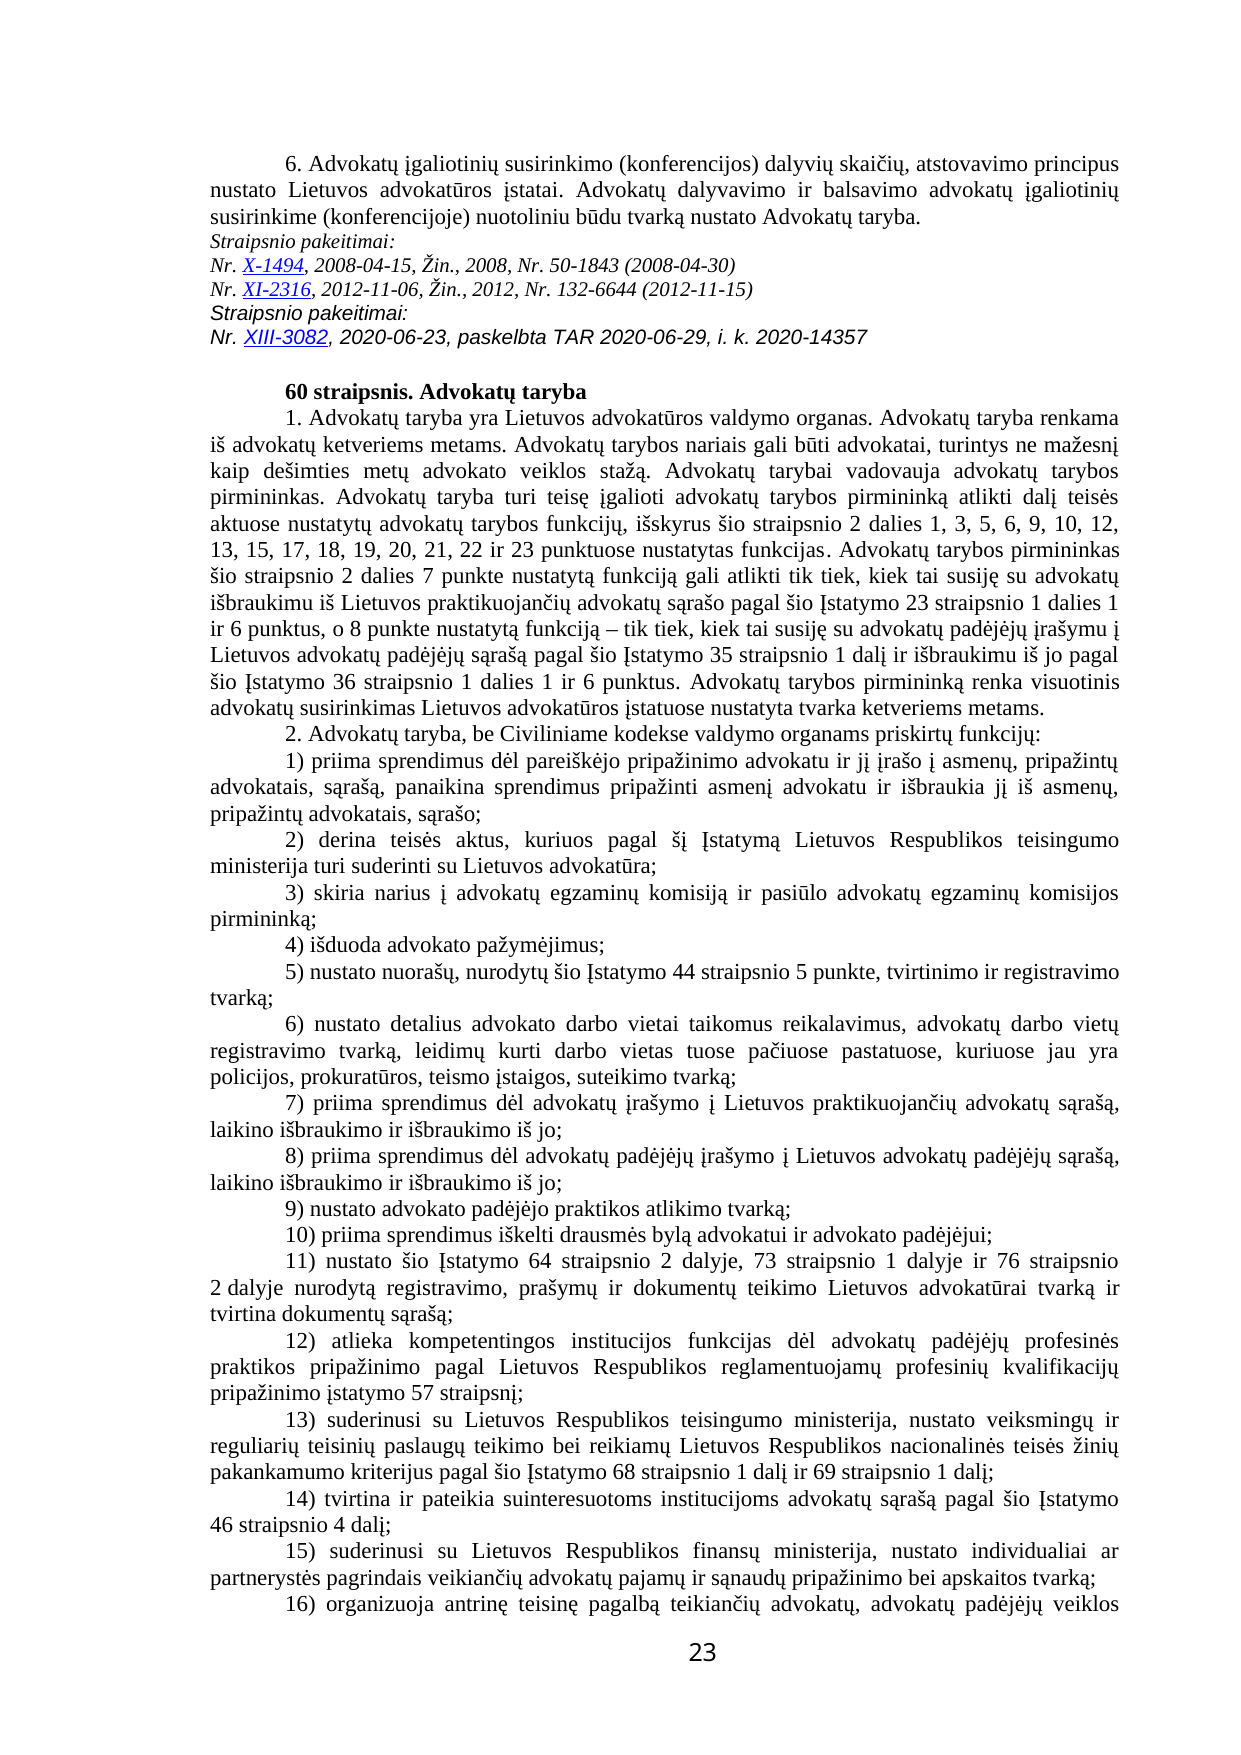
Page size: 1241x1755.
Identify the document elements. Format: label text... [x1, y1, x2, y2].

text 3) skiria narius į advokatų egzaminų komisiją ir pasiūlo advokatų egzaminų komisijos pirmininką; [210, 879, 1120, 931]
text Straipsnio pakeitimai: [210, 229, 1120, 253]
text 6) nustato detalius advokato darbo vietai taikomus reikalavimus, advokatų darbo vietų registravimo tvarką, leidimų kurti darbo vietas tuose pačiuose pastatuose, kuriuose jau yra policijos, prokuratūros, teismo įstaigos, suteikimo tvarką; [210, 1010, 1120, 1089]
text 15) suderinusi su Lietuvos Respublikos finansų ministerija, nustato individualiai ar partnerystės pagrindais veikiančių advokatų pajamų ir sąnaudų pripažinimo bei apskaitos tvarką; [210, 1537, 1120, 1590]
text Nr. XIII-3082, 2020-06-23, paskelbta TAR 2020-06-29, i. k. 2020-14357 [210, 325, 1120, 349]
text Nr. XI-2316, 2012-11-06, Žin., 2012, Nr. 132-6644 (2012-11-15) [210, 277, 1120, 301]
text 1. Advokatų taryba yra Lietuvos advokatūros valdymo organas. Advokatų taryba renkama iš advokatų ketveriems metams. Advokatų tarybos nariais gali būti advokatai, turintys ne mažesnį kaip dešimties metų advokato veiklos stažą. Advokatų tarybai vadovauja advokatų tarybos pirmininkas. Advokatų taryba turi teisę įgalioti advokatų tarybos pirmininką atlikti dalį teisės aktuose nustatytų advokatų tarybos funkcijų, išskyrus šio straipsnio 2 dalies 1, 3, 5, 6, 9, 10, 12, 13, 15, 17, 18, 19, 20, 21, 22 ir 23 punktuose nustatytas funkcijas. Advokatų tarybos pirmininkas šio straipsnio 2 dalies 7 punkte nustatytą funkciją gali atlikti tik tiek, kiek tai susiję su advokatų išbraukimu iš Lietuvos praktikuojančių advokatų sąrašo pagal šio Įstatymo 23 straipsnio 1 dalies 1 ir 6 punktus, o 8 punkte nustatytą funkciją – tik tiek, kiek tai susiję su advokatų padėjėjų įrašymu į Lietuvos advokatų padėjėjų sąrašą pagal šio Įstatymo 35 straipsnio 1 dalį ir išbraukimu iš jo pagal šio Įstatymo 36 straipsnio 1 dalies 1 ir 6 punktus. Advokatų tarybos pirmininką renka visuotinis advokatų susirinkimas Lietuvos advokatūros įstatuose nustatyta tvarka ketveriems metams. [210, 404, 1120, 721]
text 4) išduoda advokato pažymėjimus; [210, 931, 1120, 958]
text 12) atlieka kompetentingos institucijos funkcijas dėl advokatų padėjėjų profesinės praktikos pripažinimo pagal Lietuvos Respublikos reglamentuojamų profesinių kvalifikacijų pripažinimo įstatymo 57 straipsnį; [210, 1327, 1120, 1406]
text 13) suderinusi su Lietuvos Respublikos teisingumo ministerija, nustato veiksmingų ir reguliarių teisinių paslaugų teikimo bei reikiamų Lietuvos Respublikos nacionalinės teisės žinių pakankamumo kriterijus pagal šio Įstatymo 68 straipsnio 1 dalį ir 69 straipsnio 1 dalį; [210, 1406, 1120, 1485]
text 2. Advokatų taryba, be Civiliniame kodekse valdymo organams priskirtų funkcijų: [210, 721, 1120, 747]
text 1) priima sprendimus dėl pareiškėjo pripažinimo advokatu ir jį įrašo į asmenų, pripažintų advokatais, sąrašą, panaikina sprendimus pripažinti asmenį advokatu ir išbraukia jį iš asmenų, pripažintų advokatais, sąrašo; [210, 747, 1120, 826]
text 6. Advokatų įgaliotinių susirinkimo (konferencijos) dalyvių skaičių, atstovavimo principus nustato Lietuvos advokatūros įstatai. Advokatų dalyvavimo ir balsavimo advokatų įgaliotinių susirinkime (konferencijoje) nuotoliniu būdu tvarką nustato Advokatų taryba. [210, 150, 1120, 229]
text Straipsnio pakeitimai: [210, 301, 1120, 325]
text 11) nustato šio Įstatymo 64 straipsnio 2 dalyje, 73 straipsnio 1 dalyje ir 76 straipsnio 2 dalyje nurodytą registravimo, prašymų ir dokumentų teikimo Lietuvos advokatūrai tvarką ir tvirtina dokumentų sąrašą; [210, 1248, 1120, 1327]
text 60 straipsnis. Advokatų taryba [210, 378, 1120, 404]
text 16) organizuoja antrinę teisinę pagalbą teikiančių advokatų, advokatų padėjėjų veiklos [210, 1590, 1120, 1617]
text 14) tvirtina ir pateikia suinteresuotoms institucijoms advokatų sąrašą pagal šio Įstatymo 46 straipsnio 4 dalį; [210, 1485, 1120, 1537]
text 10) priima sprendimus iškelti drausmės bylą advokatui ir advokato padėjėjui; [210, 1221, 1120, 1248]
text 5) nustato nuorašų, nurodytų šio Įstatymo 44 straipsnio 5 punkte, tvirtinimo ir registravimo tvarką; [210, 958, 1120, 1010]
text 2) derina teisės aktus, kuriuos pagal šį Įstatymą Lietuvos Respublikos teisingumo ministerija turi suderinti su Lietuvos advokatūra; [210, 826, 1120, 879]
text Nr. X-1494, 2008-04-15, Žin., 2008, Nr. 50-1843 (2008-04-30) [210, 253, 1120, 277]
text 9) nustato advokato padėjėjo praktikos atlikimo tvarką; [210, 1195, 1120, 1221]
text 7) priima sprendimus dėl advokatų įrašymo į Lietuvos praktikuojančių advokatų sąrašą, laikino išbraukimo ir išbraukimo iš jo; [210, 1089, 1120, 1142]
text 8) priima sprendimus dėl advokatų padėjėjų įrašymo į Lietuvos advokatų padėjėjų sąrašą, laikino išbraukimo ir išbraukimo iš jo; [210, 1142, 1120, 1195]
